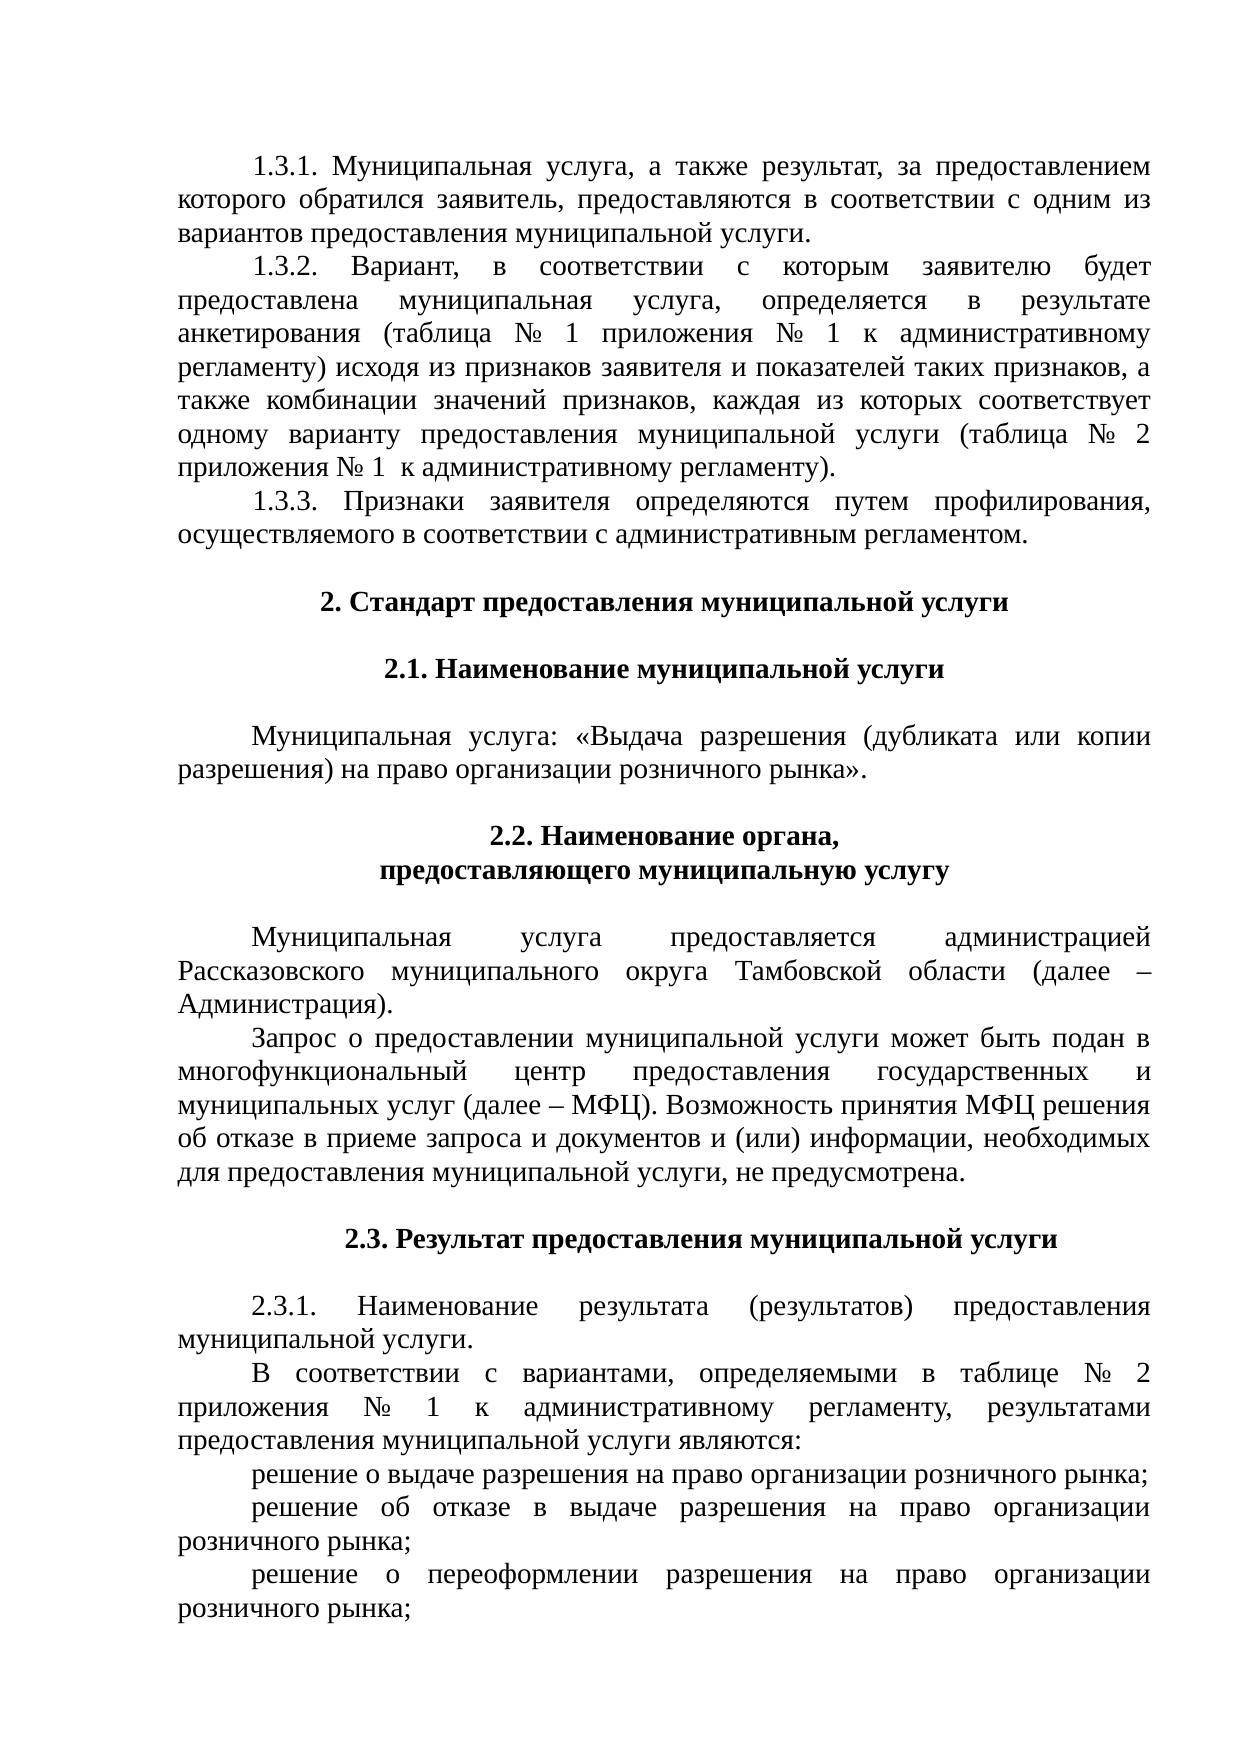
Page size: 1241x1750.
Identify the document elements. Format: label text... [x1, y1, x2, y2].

text В соответствии с вариантами, определяемыми в таблице № 2 приложения № 1 к административному регламенту, результатами предоставления муниципальной услуги являются: [177, 1355, 1152, 1456]
text Муниципальная услуга: «Выдача разрешения (дубликата или копии разрешения) на право организации розничного рынка». [177, 718, 1152, 785]
subtitle 2.1. Наименование муниципальной услуги [177, 651, 1152, 684]
subtitle 2. Стандарт предоставления муниципальной услуги [177, 584, 1152, 617]
text 1.3.3. Признаки заявителя определяются путем профилирования, осуществляемого в соответствии с административным регламентом. [177, 483, 1152, 550]
text 2.3.1. Наименование результата (результатов) предоставления муниципальной услуги. [177, 1288, 1152, 1355]
subtitle 2.2. Наименование органа, [177, 818, 1152, 852]
text решение об отказе в выдаче разрешения на право организации розничного рынка; [177, 1489, 1152, 1556]
text предоставляющего муниципальную услугу [177, 852, 1152, 886]
text Запрос о предоставлении муниципальной услуги может быть подан в многофункциональный центр предоставления государственных и муниципальных услуг (далее – МФЦ). Возможность принятия МФЦ решения об отказе в приеме запроса и документов и (или) информации, необходимых для предоставления муниципальной услуги, не предусмотрена. [177, 1020, 1152, 1187]
text решение о переоформлении разрешения на право организации розничного рынка; [177, 1556, 1152, 1623]
text решение о выдаче разрешения на право организации розничного рынка; [177, 1456, 1152, 1489]
text Муниципальная услуга предоставляется администрацией Рассказовского муниципального округа Тамбовской области (далее – Администрация). [177, 919, 1152, 1020]
text 1.3.1. Муниципальная услуга, а также результат, за предоставлением которого обратился заявитель, предоставляются в соответствии с одним из вариантов предоставления муниципальной услуги. [177, 148, 1152, 248]
text 1.3.2. Вариант, в соответствии с которым заявителю будет предоставлена муниципальная услуга, определяется в результате анкетирования (таблица № 1 приложения № 1 к административному регламенту) исходя из признаков заявителя и показателей таких признаков, а также комбинации значений признаков, каждая из которых соответствует одному варианту предоставления муниципальной услуги (таблица № 2 приложения № 1 к административному регламенту). [177, 248, 1152, 483]
subtitle 2.3. Результат предоставления муниципальной услуги [177, 1221, 1152, 1254]
